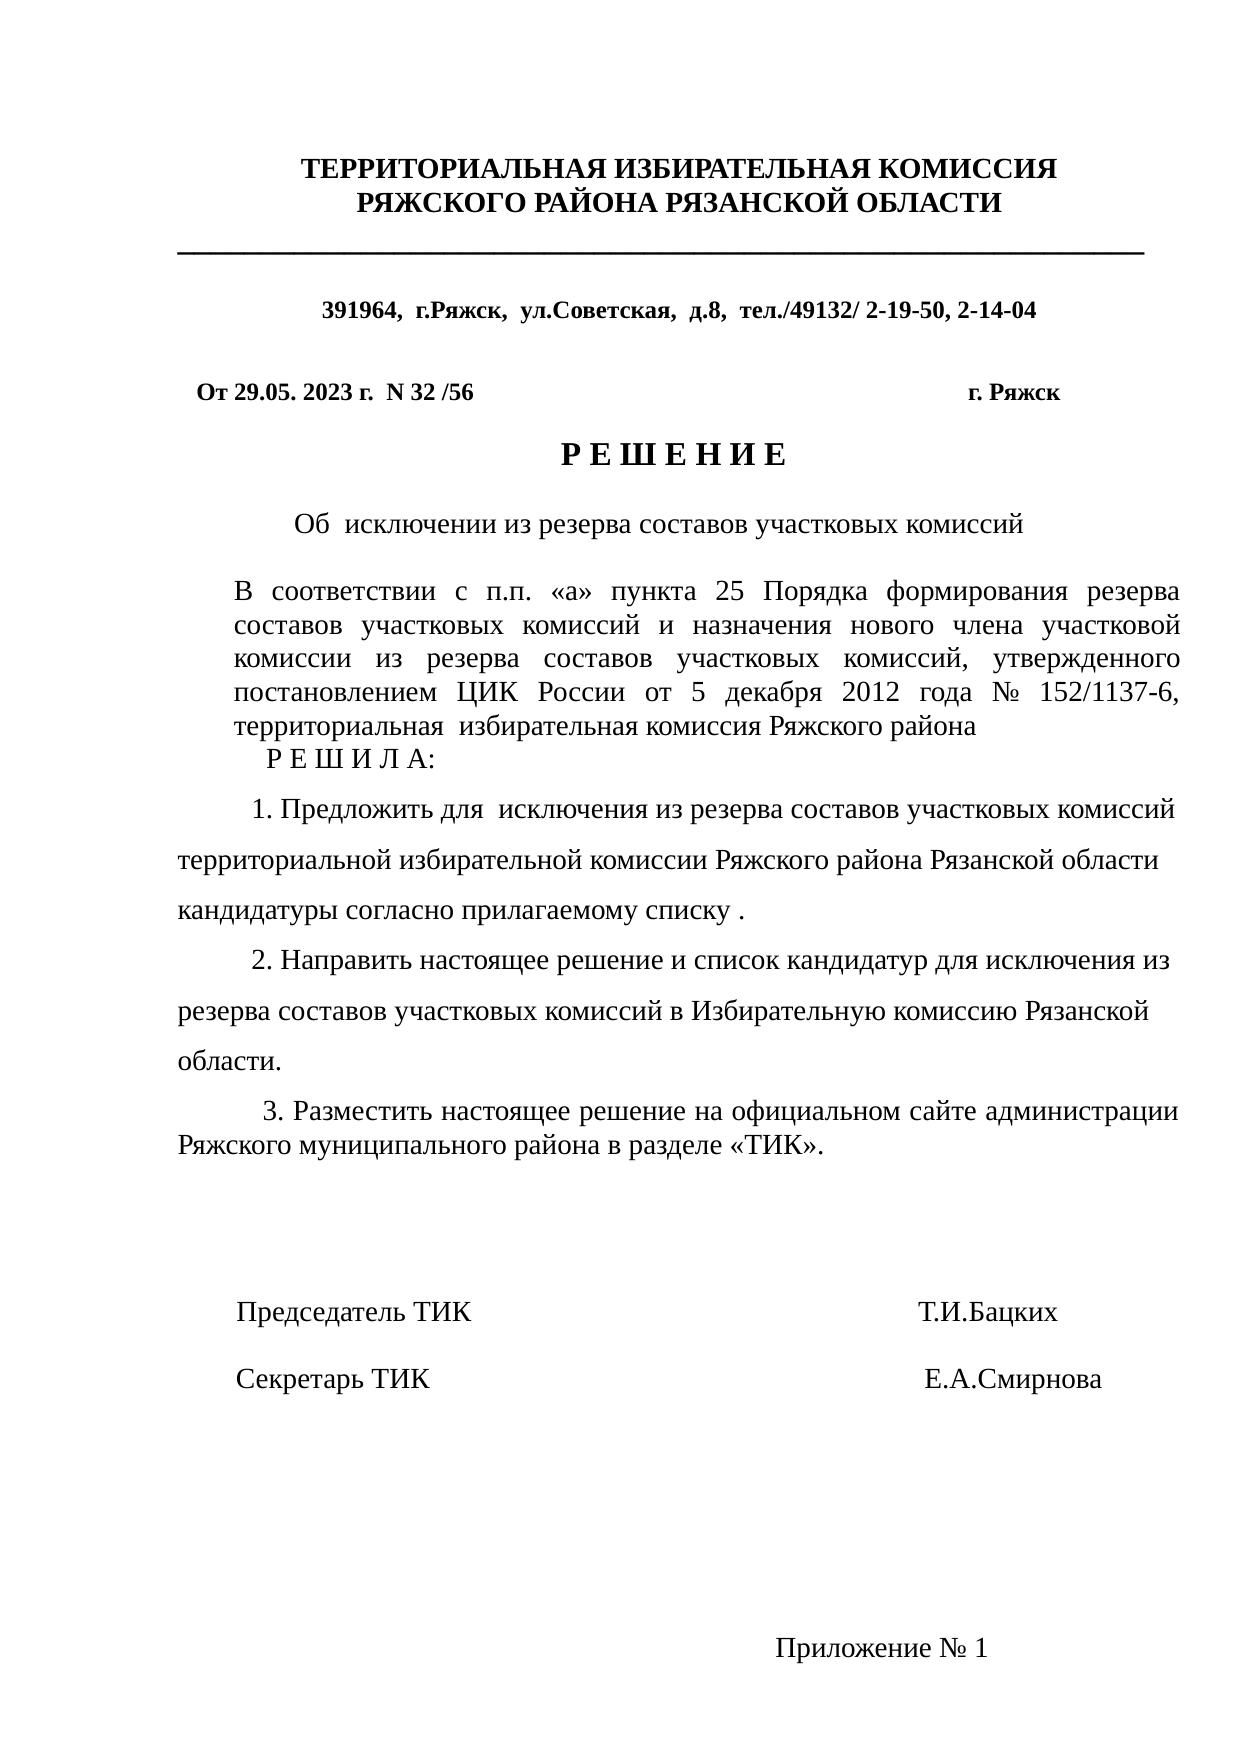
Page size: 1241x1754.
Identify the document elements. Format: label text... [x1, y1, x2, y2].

subtitle Р Е Ш Е Н И Е [177, 434, 1181, 473]
text Приложение № 1 [177, 1630, 1181, 1663]
subtitle ТЕРРИТОРИАЛЬНАЯ ИЗБИРАТЕЛЬНАЯ КОМИССИЯ [177, 152, 1181, 185]
text Р Е Ш И Л А: [177, 741, 1181, 775]
text От 29.05. 2023 г. N 32 /56 г. Ряжск [177, 377, 1181, 406]
text Председатель ТИК Т.И.Бацких [177, 1294, 1181, 1328]
text РЯЖСКОГО РАЙОНА РЯЗАНСКОЙ ОБЛАСТИ [177, 185, 1181, 219]
text Об исключении из резерва составов участковых комиссий [177, 506, 1181, 540]
text Секретарь ТИК Е.А.Смирнова [177, 1362, 1181, 1395]
text 2. Направить настоящее решение и список кандидатур для исключения из резерва составов участковых комиссий в Избирательную комиссию Рязанской области. [177, 942, 1181, 1077]
text __________________________________________________________ [177, 219, 1181, 257]
text 3. Разместить настоящее решение на официальном сайте администрации Ряжского муниципального района в разделе «ТИК». [177, 1093, 1181, 1160]
text В соответствии с п.п. «а» пункта 25 Порядка формирования резерва составов участковых комиссий и назначения нового члена участковой комиссии из резерва составов участковых комиссий, утвержденного постановлением ЦИК России от 5 декабря 2012 года № 152/1137-6, территориальная избирательная комиссия Ряжского района [233, 573, 1181, 741]
text 1. Предложить для исключения из резерва составов участковых комиссий территориальной избирательной комиссии Ряжского района Рязанской области кандидатуры согласно прилагаемому списку . [177, 791, 1181, 926]
text 391964, г.Ряжск, ул.Советская, д.8, тел./49132/ 2-19-50, 2-14-04 [177, 295, 1181, 324]
